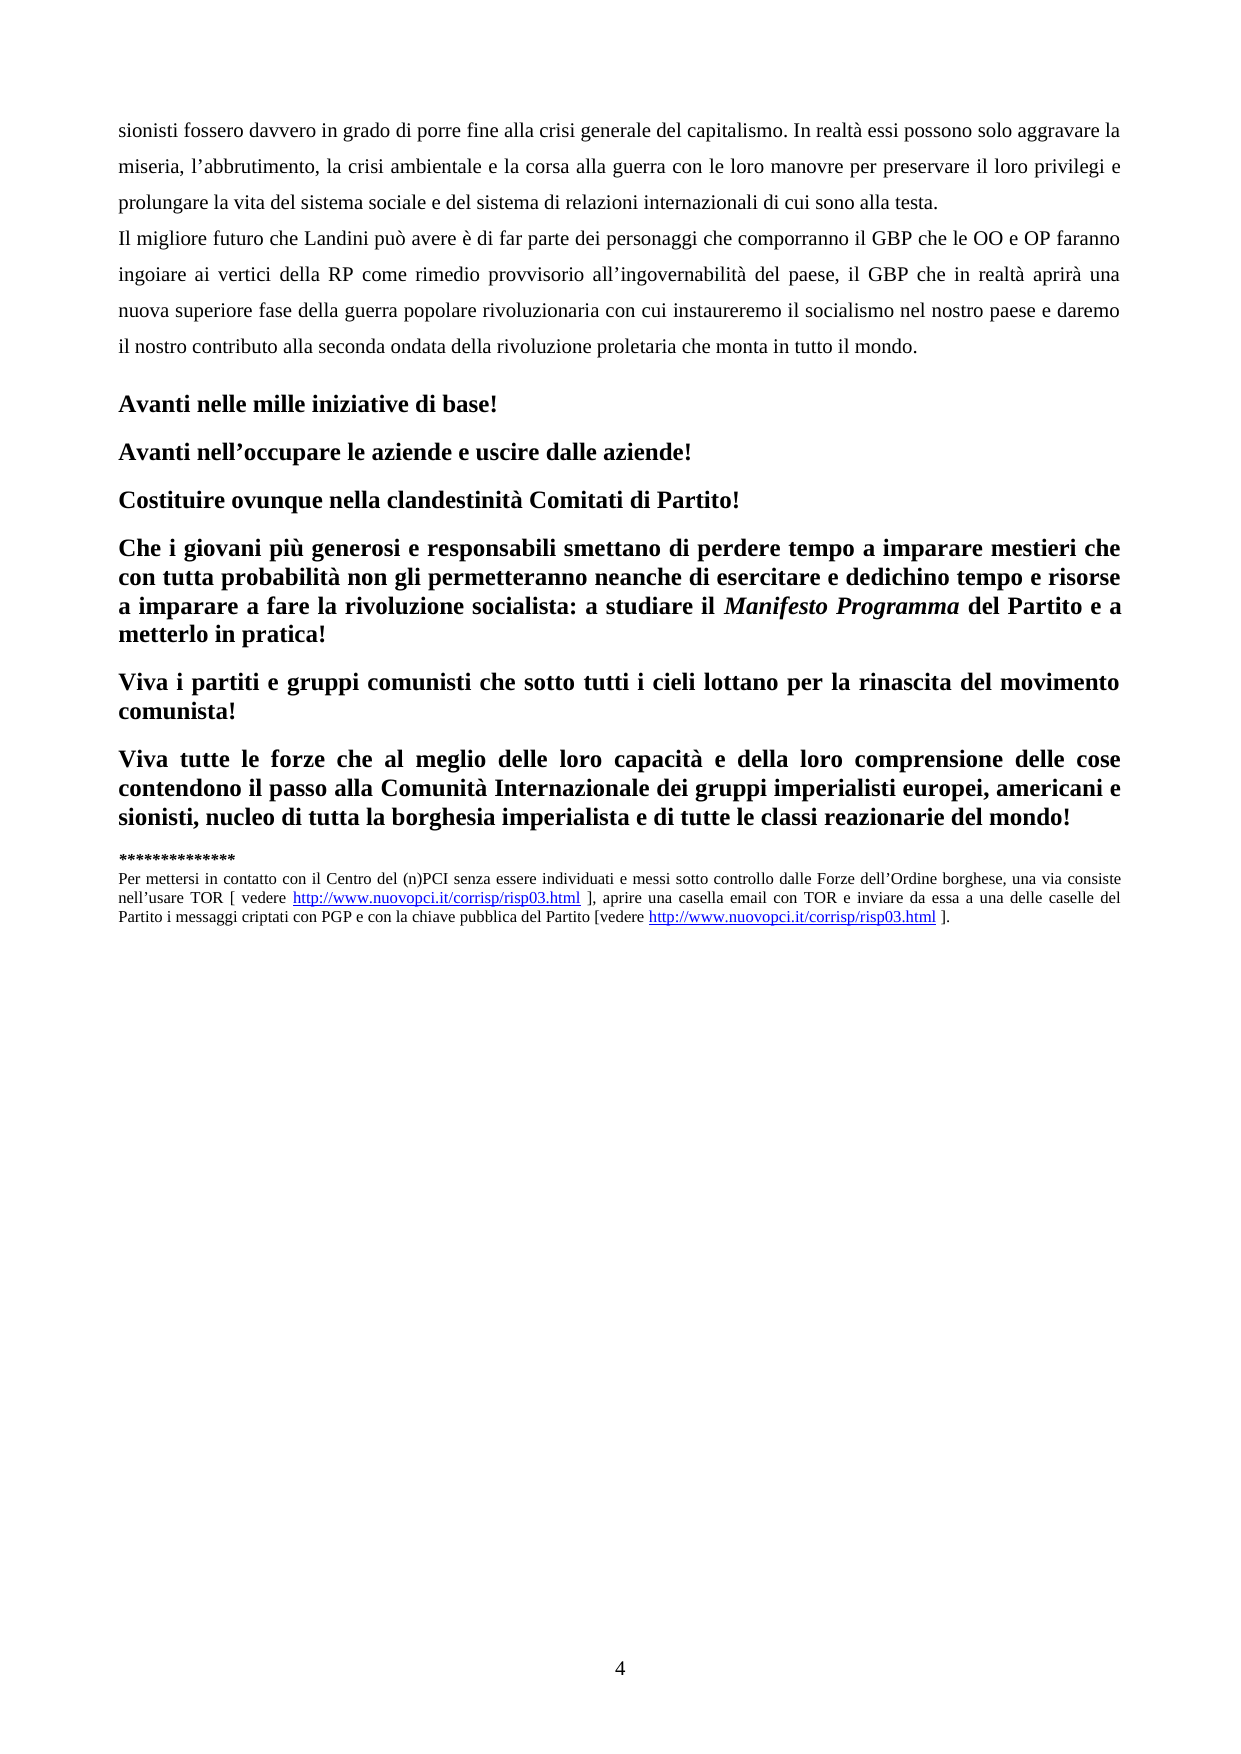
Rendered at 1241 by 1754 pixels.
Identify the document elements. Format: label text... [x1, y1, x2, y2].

text Che i giovani più generosi e responsabili smettano di perdere tempo a imparare mestieri che con tutta probabilità non gli permetteranno neanche di esercitare e dedichino tempo e risorse a imparare a fare la rivoluzione socialista: a studiare il Manifesto Programma del Partito e a metterlo in pratica! [118, 533, 1122, 648]
text Viva tutte le forze che al meglio delle loro capacità e della loro comprensione delle cose contendono il passo alla Comunità Internazionale dei gruppi imperialisti europei, americani e sionisti, nucleo di tutta la borghesia imperialista e di tutte le classi reazionarie del mondo! [118, 744, 1122, 830]
text Viva i partiti e gruppi comunisti che sotto tutti i cieli lottano per la rinascita del movimento comunista! [118, 667, 1122, 725]
text Il migliore futuro che Landini può avere è di far parte dei personaggi che comporranno il GBP che le OO e OP faranno ingoiare ai vertici della RP come rimedio provvisorio all’ingovernabilità del paese, il GBP che in realtà aprirà una nuova superiore fase della guerra popolare rivoluzionaria con cui instaureremo il socialismo nel nostro paese e daremo il nostro contributo alla seconda ondata della rivoluzione proletaria che monta in tutto il mondo. [118, 226, 1122, 358]
text ************** [118, 849, 1122, 869]
text Avanti nell’occupare le aziende e uscire dalle aziende! [118, 437, 1122, 466]
text Avanti nelle mille iniziative di base! [118, 389, 1122, 418]
text Per mettersi in contatto con il Centro del (n)PCI senza essere individuati e messi sotto controllo dalle Forze dell’Ordine borghese, una via consiste nell’usare TOR [ vedere http://www.nuovopci.it/corrisp/risp03.html ], aprire una casella email con TOR e inviare da essa a una delle caselle del Partito i messaggi criptati con PGP e con la chiave pubblica del Partito [vedere http://www.nuovopci.it/corrisp/risp03.html ]. [118, 869, 1122, 926]
text sionisti fossero davvero in grado di porre fine alla crisi generale del capitalismo. In realtà essi possono solo aggravare la miseria, l’abbrutimento, la crisi ambientale e la corsa alla guerra con le loro manovre per preservare il loro privilegi e prolungare la vita del sistema sociale e del sistema di relazioni internazionali di cui sono alla testa. [118, 118, 1122, 214]
text Costituire ovunque nella clandestinità Comitati di Partito! [118, 485, 1122, 514]
